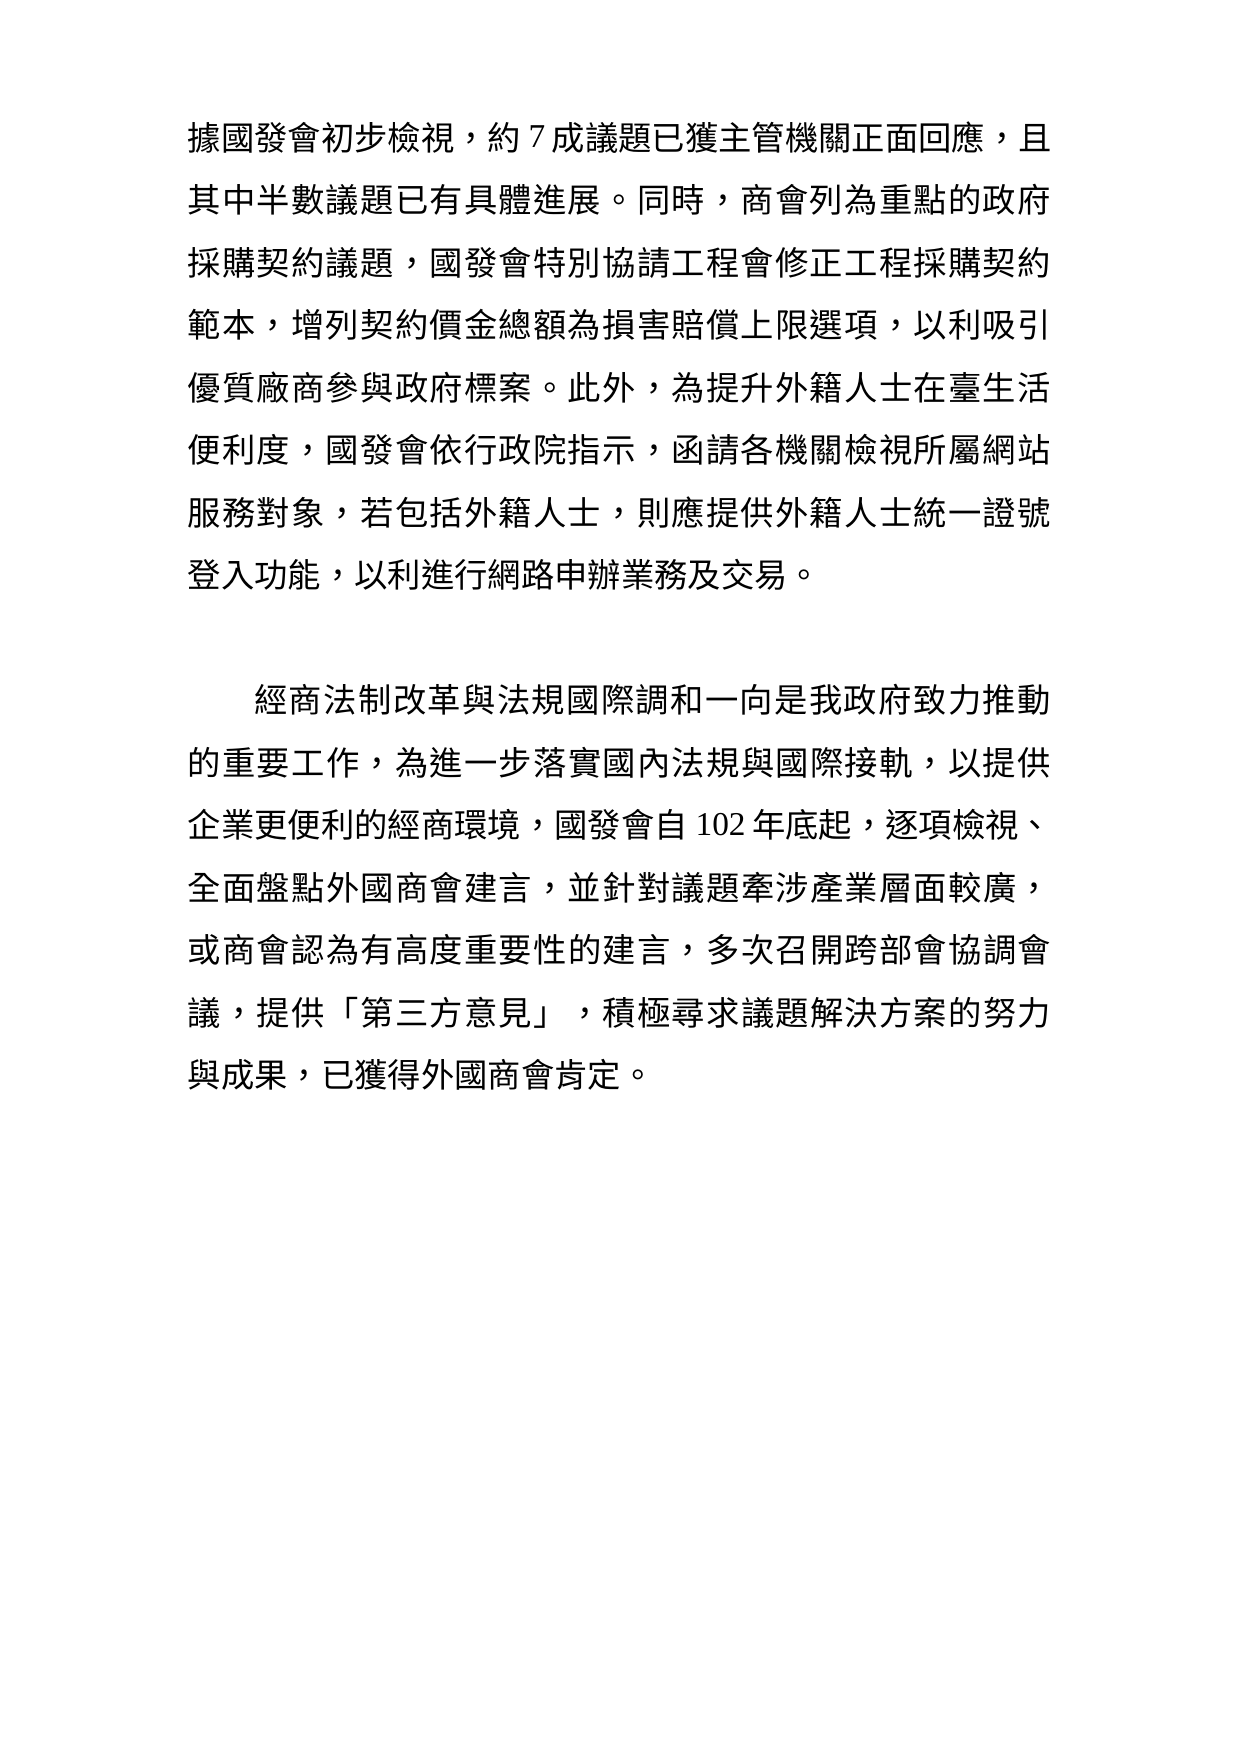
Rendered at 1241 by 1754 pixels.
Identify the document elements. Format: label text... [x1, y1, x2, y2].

text 據國發會初步檢視，約7成議題已獲主管機關正面回應，且其中半數議題已有具體進展。同時，商會列為重點的政府採購契約議題，國發會特別協請工程會修正工程採購契約範本，增列契約價金總額為損害賠償上限選項，以利吸引優質廠商參與政府標案。此外，為提升外籍人士在臺生活便利度，國發會依行政院指示，函請各機關檢視所屬網站服務對象，若包括外籍人士，則應提供外籍人士統一證號登入功能，以利進行網路申辦業務及交易。 [187, 94, 1053, 594]
text 經商法制改革與法規國際調和一向是我政府致力推動的重要工作，為進一步落實國內法規與國際接軌，以提供企業更便利的經商環境，國發會自102年底起，逐項檢視、全面盤點外國商會建言，並針對議題牽涉產業層面較廣，或商會認為有高度重要性的建言，多次召開跨部會協調會議，提供「第三方意見」，積極尋求議題解決方案的努力與成果，已獲得外國商會肯定。 [187, 657, 1053, 1094]
